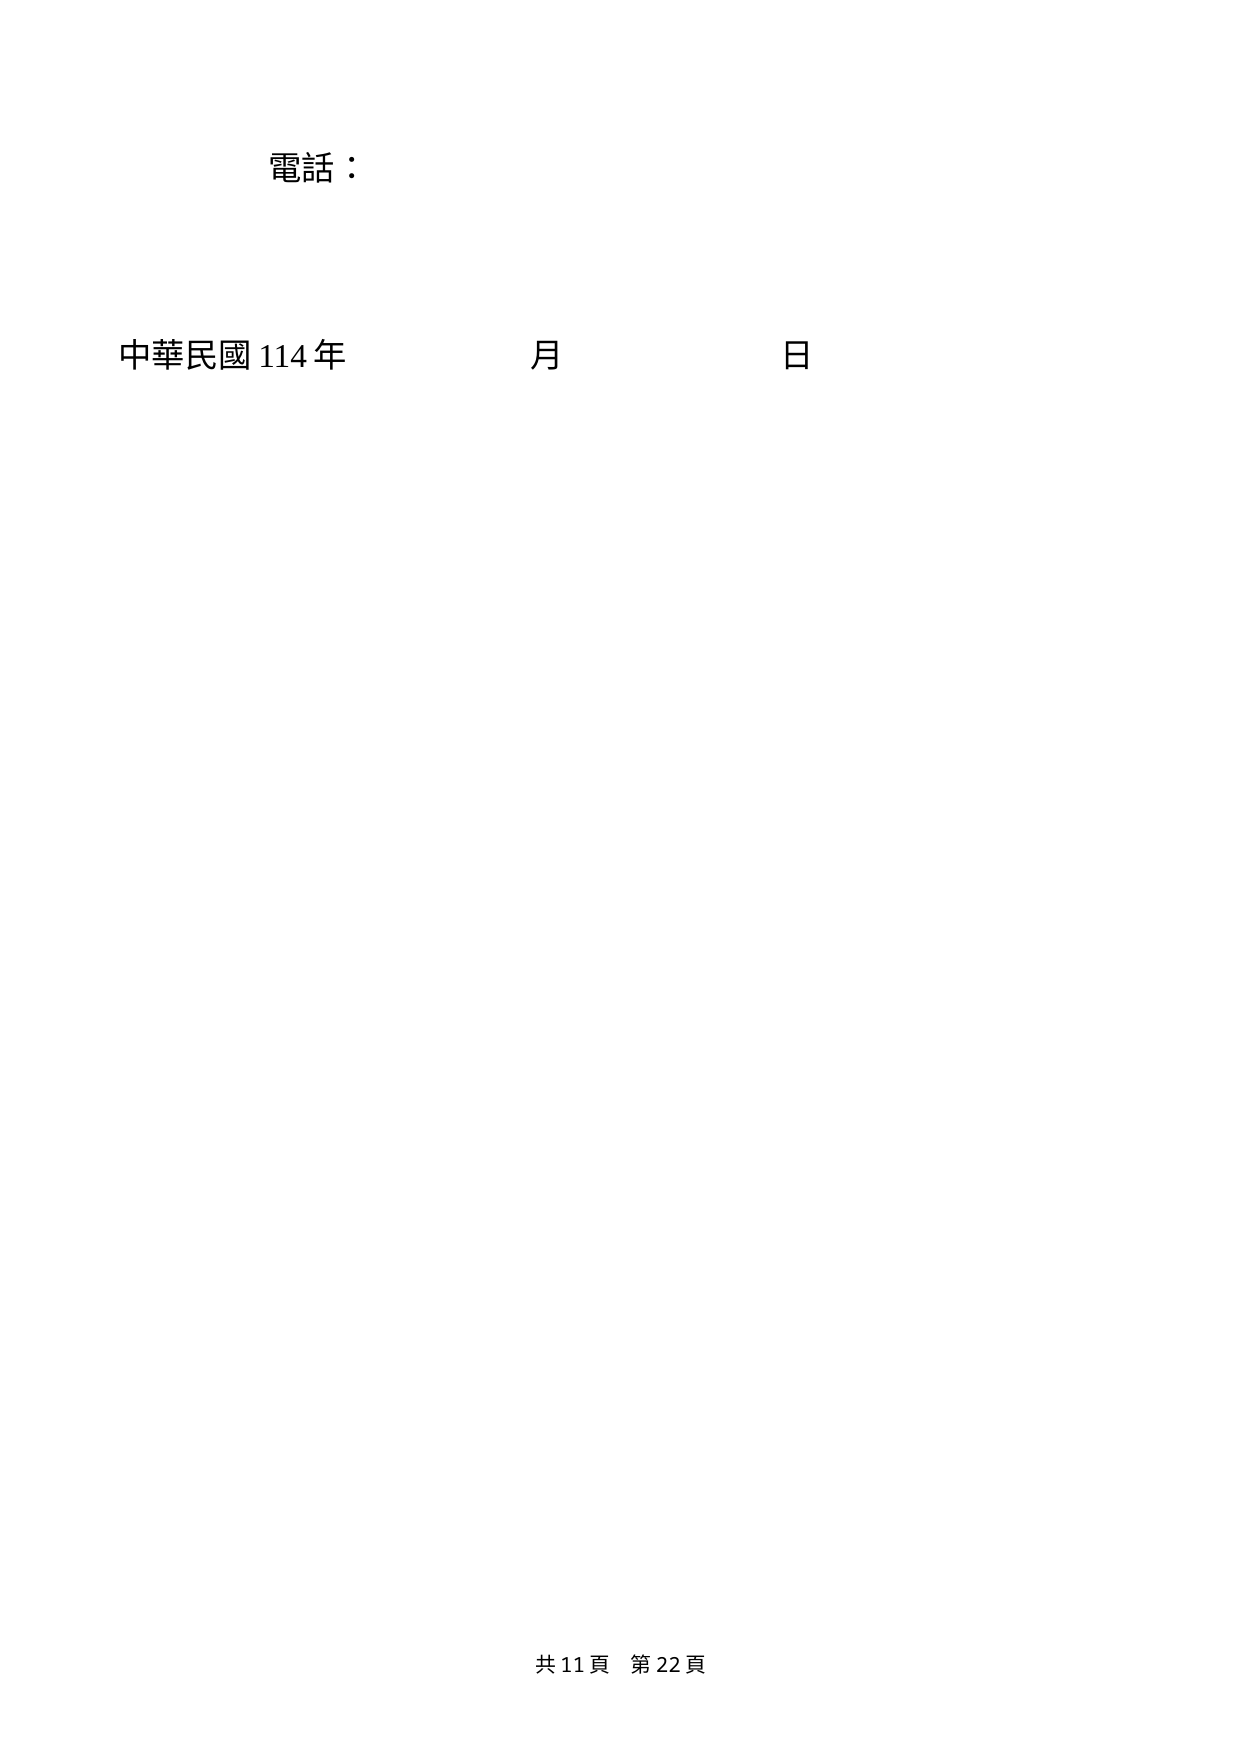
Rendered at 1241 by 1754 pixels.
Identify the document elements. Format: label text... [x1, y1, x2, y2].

text 電話： [118, 124, 1122, 186]
text 中華民國114年 月 日 [118, 311, 1122, 374]
